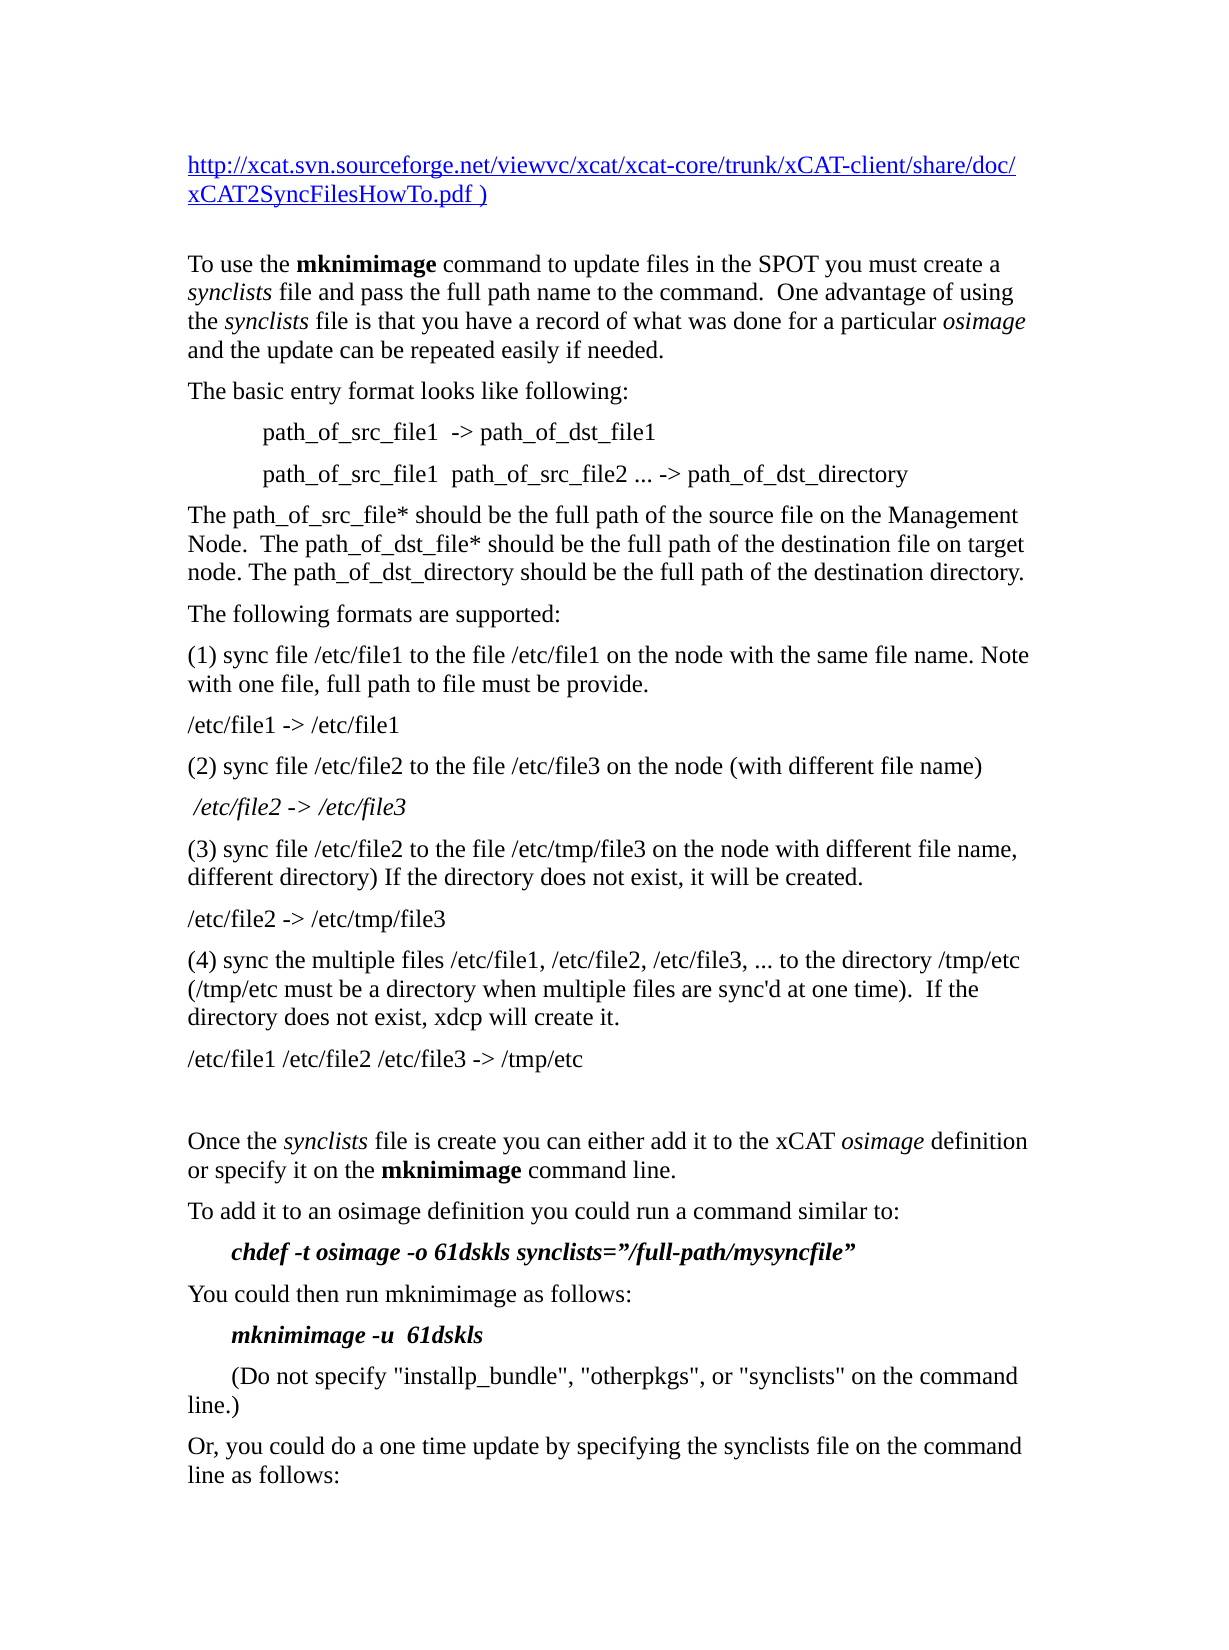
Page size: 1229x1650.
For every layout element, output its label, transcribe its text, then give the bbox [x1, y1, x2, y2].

text (3) sync file /etc/file2 to the file /etc/tmp/file3 on the node with different file name, different directory) If the directory does not exist, it will be created. [187, 834, 1041, 891]
text chdef -t osimage -o 61dskls synclists=”/full-path/mysyncfile” [187, 1237, 1041, 1266]
text To add it to an osimage definition you could run a command similar to: [187, 1196, 1041, 1225]
text /etc/file2 -> /etc/file3 [187, 792, 1041, 821]
text (Do not specify "installp_bundle", "otherpkgs", or "synclists" on the command line.) [187, 1361, 1041, 1419]
text /etc/file2 -> /etc/tmp/file3 [187, 904, 1041, 932]
text http://xcat.svn.sourceforge.net/viewvc/xcat/xcat-core/trunk/xCAT-client/share/doc/xCAT2SyncFilesHowTo.pdf ) [187, 150, 1041, 207]
text /etc/file1 /etc/file2 /etc/file3 -> /tmp/etc [187, 1044, 1041, 1072]
text (4) sync the multiple files /etc/file1, /etc/file2, /etc/file3, ... to the directory /tmp/etc (/tmp/etc must be a directory when multiple files are sync'd at one time). If the directory does not exist, xdcp will create it. [187, 945, 1041, 1031]
text Or, you could do a one time update by specifying the synclists file on the command line as follows: [187, 1431, 1041, 1489]
text (2) sync file /etc/file2 to the file /etc/file3 on the node (with different file name) [187, 751, 1041, 780]
text path_of_src_file1 path_of_src_file2 ... -> path_of_dst_directory [187, 459, 1041, 487]
text mknimimage -u 61dskls [187, 1320, 1041, 1349]
text /etc/file1 -> /etc/file1 [187, 710, 1041, 739]
text Once the synclists file is create you can either add it to the xCAT osimage definition or specify it on the mknimimage command line. [187, 1126, 1041, 1184]
text The path_of_src_file* should be the full path of the source file on the Management Node. The path_of_dst_file* should be the full path of the destination file on target node. The path_of_dst_directory should be the full path of the destination directory. [187, 500, 1041, 586]
text path_of_src_file1 -> path_of_dst_file1 [187, 417, 1041, 446]
text You could then run mknimimage as follows: [187, 1279, 1041, 1307]
text (1) sync file /etc/file1 to the file /etc/file1 on the node with the same file name. Note with one file, full path to file must be provide. [187, 640, 1041, 697]
text To use the mknimimage command to update files in the SPOT you must create a synclists file and pass the full path name to the command. One advantage of using the synclists file is that you have a record of what was done for a particular osimage and the update can be repeated easily if needed. [187, 249, 1041, 364]
text The following formats are supported: [187, 599, 1041, 627]
text The basic entry format looks like following: [187, 376, 1041, 405]
